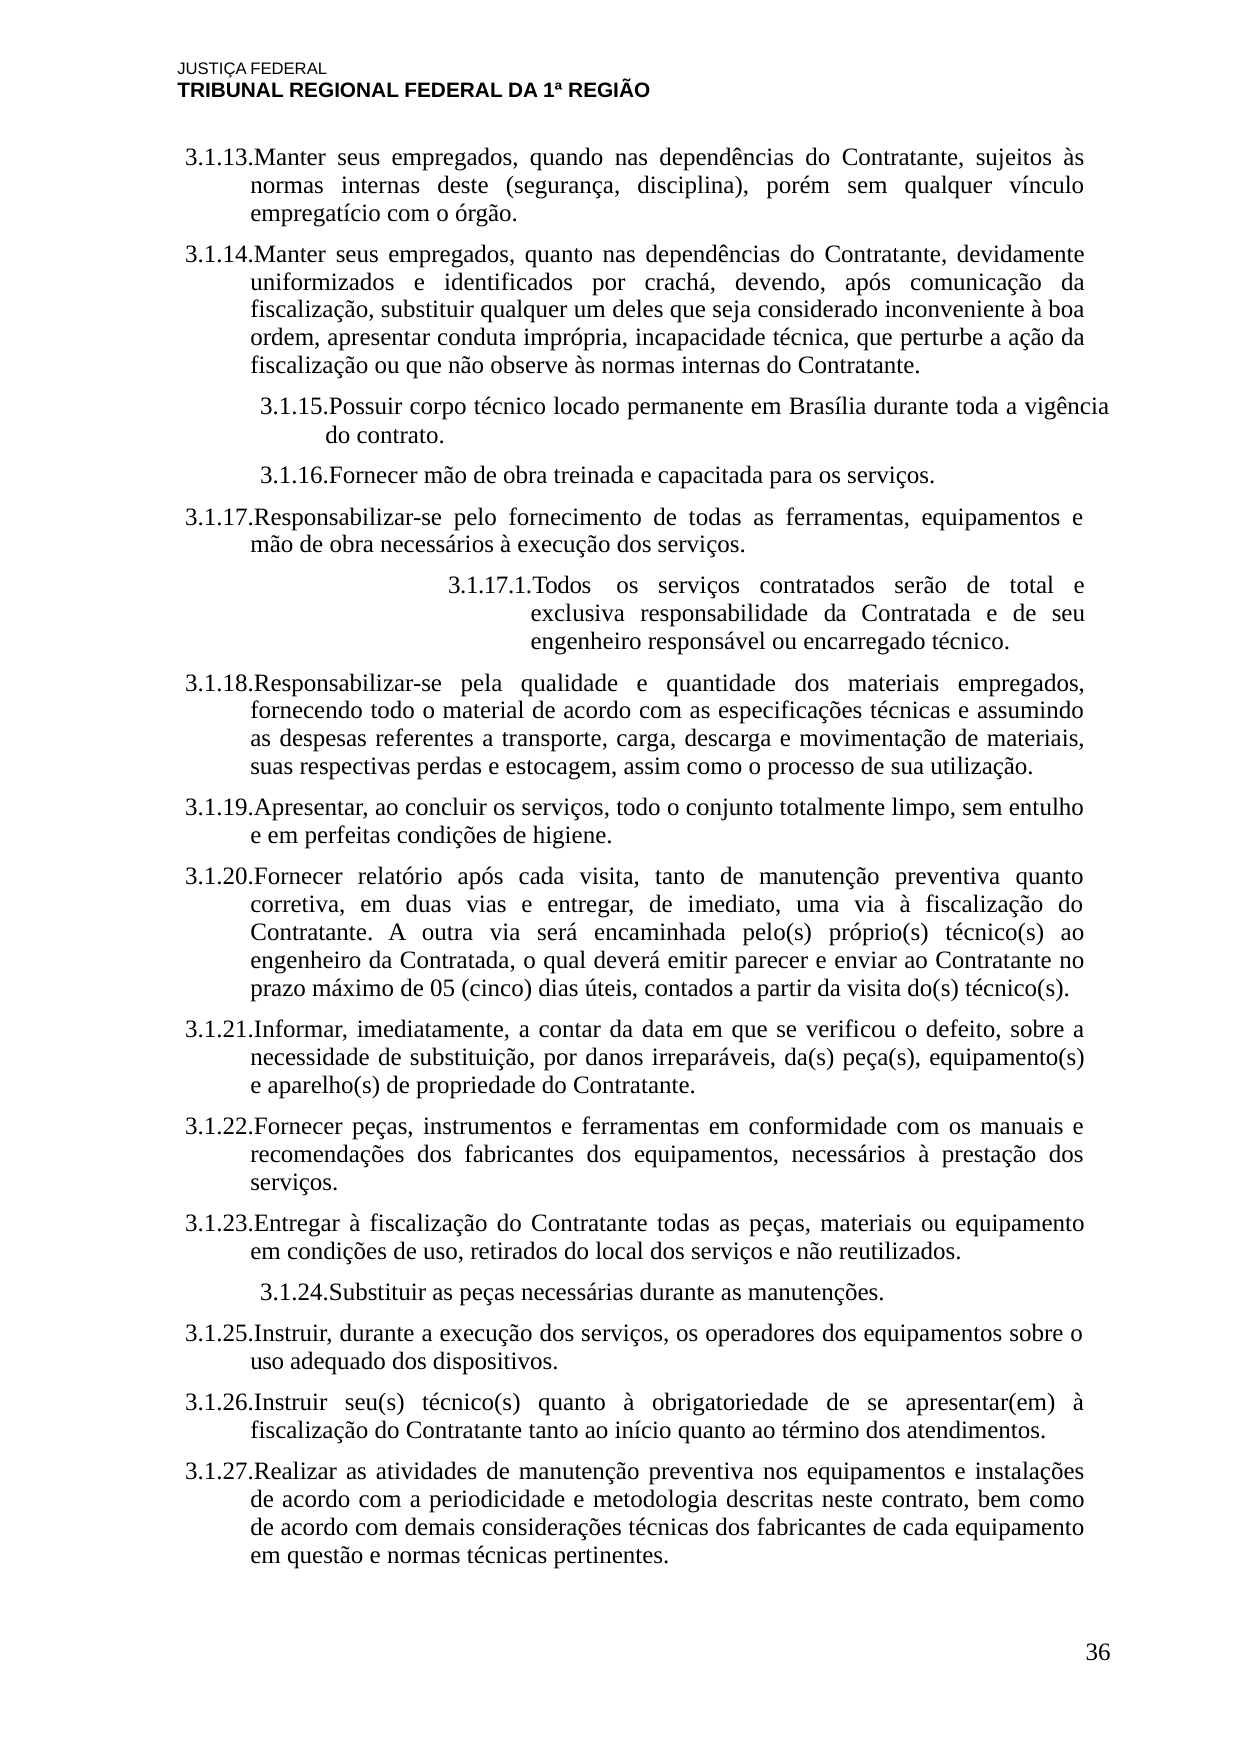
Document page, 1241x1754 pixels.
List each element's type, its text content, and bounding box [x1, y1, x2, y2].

list Todos os serviços contratados serão de total e exclusiva responsabilidade da Contratada e de seu engenheiro responsável ou encarregado técnico. [448, 571, 1085, 655]
list Responsabilizar-se pelo fornecimento de todas as ferramentas, equipamentos e mão de obra necessários à execução dos serviços. [185, 502, 1084, 558]
list Fornecer mão de obra treinada e capacitada para os serviços. [260, 460, 1110, 489]
list Possuir corpo técnico locado permanente em Brasília durante toda a vigência do contrato. [260, 391, 1110, 448]
list Informar, imediatamente, a contar da data em que se verificou o defeito, sobre a necessidade de substituição, por danos irreparáveis, da(s) peça(s), equipamento(s) e aparelho(s) de propriedade do Contratante. [185, 1014, 1086, 1099]
list Entregar à fiscalização do Contratante todas as peças, materiais ou equipamento em condições de uso, retirados do local dos serviços e não reutilizados. [185, 1208, 1085, 1265]
list Responsabilizar-se pela qualidade e quantidade dos materiais empregados, fornecendo todo o material de acordo com as especificações técnicas e assumindo as despesas referentes a transporte, carga, descarga e movimentação de materiais, suas respectivas perdas e estocagem, assim como o processo de sua utilização. [185, 668, 1085, 780]
list Substituir as peças necessárias durante as manutenções. [260, 1277, 1110, 1306]
list Realizar as atividades de manutenção preventiva nos equipamentos e instalações de acordo com a periodicidade e metodologia descritas neste contrato, bem como de acordo com demais considerações técnicas dos fabricantes de cada equipamento em questão e normas técnicas pertinentes. [185, 1456, 1085, 1569]
list Fornecer relatório após cada visita, tanto de manutenção preventiva quanto corretiva, em duas vias e entregar, de imediato, uma via à fiscalização do Contratante. A outra via será encaminhada pelo(s) próprio(s) técnico(s) ao engenheiro da Contratada, o qual deverá emitir parecer e enviar ao Contratante no prazo máximo de 05 (cinco) dias úteis, contados a partir da visita do(s) técnico(s). [185, 861, 1085, 1002]
list Instruir seu(s) técnico(s) quanto à obrigatoriedade de se apresentar(em) à fiscalização do Contratante tanto ao início quanto ao término dos atendimentos. [185, 1387, 1085, 1444]
list Manter seus empregados, quanto nas dependências do Contratante, devidamente uniformizados e identificados por crachá, devendo, após comunicação da fiscalização, substituir qualquer um deles que seja considerado inconveniente à boa ordem, apresentar conduta imprópria, incapacidade técnica, que perturbe a ação da fiscalização ou que não observe às normas internas do Contratante. [185, 239, 1085, 379]
list Instruir, durante a execução dos serviços, os operadores dos equipamentos sobre o uso adequado dos dispositivos. [185, 1318, 1084, 1375]
list Manter seus empregados, quando nas dependências do Contratante, sujeitos às normas internas deste (segurança, disciplina), porém sem qualquer vínculo empregatício com o órgão. [185, 142, 1085, 226]
list Fornecer peças, instrumentos e ferramentas em conformidade com os manuais e recomendações dos fabricantes dos equipamentos, necessários à prestação dos serviços. [185, 1111, 1084, 1196]
list Apresentar, ao concluir os serviços, todo o conjunto totalmente limpo, sem entulho e em perfeitas condições de higiene. [185, 792, 1085, 849]
